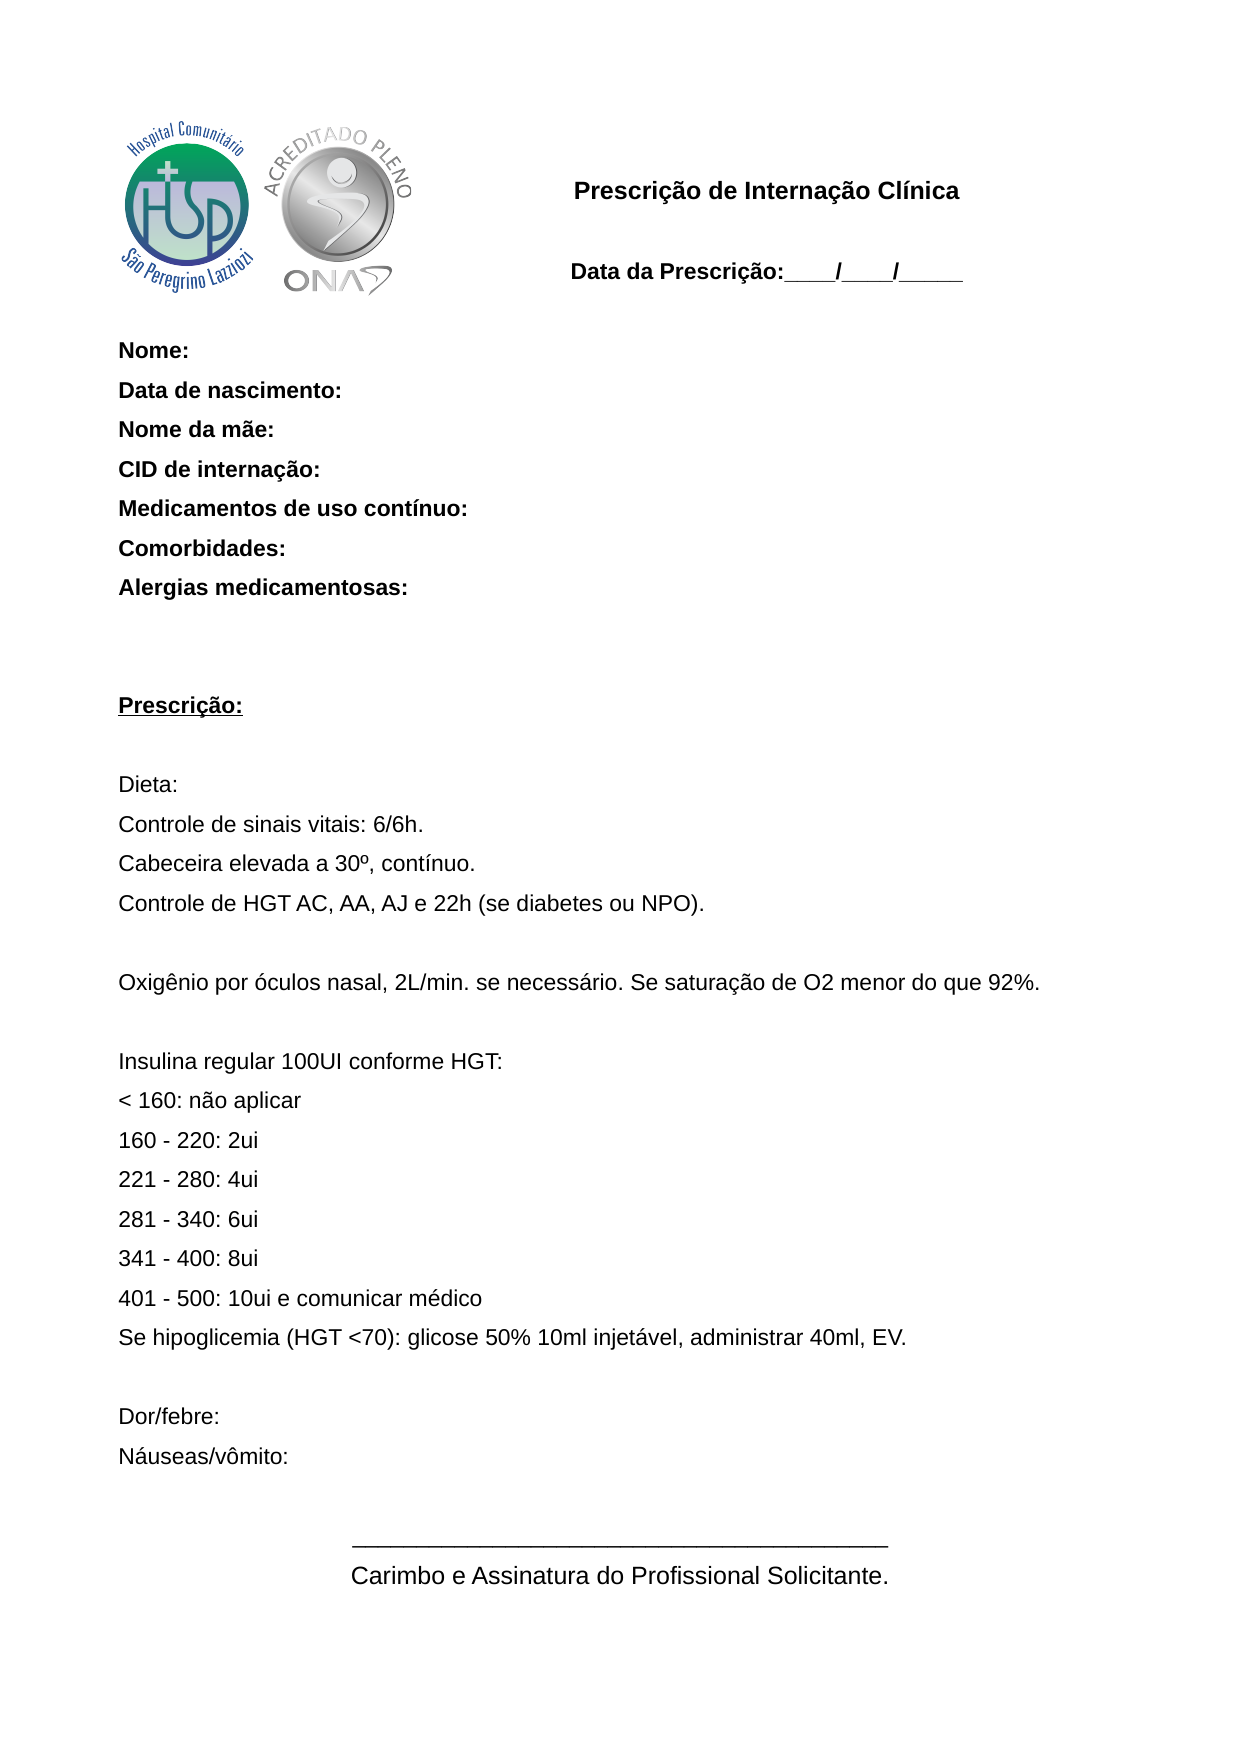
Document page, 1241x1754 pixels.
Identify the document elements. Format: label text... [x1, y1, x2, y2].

text Carimbo e Assinatura do Profissional Solicitante. [118, 1561, 1122, 1590]
picture [121, 121, 254, 293]
text 401 - 500: 10ui e comunicar médico [118, 1285, 1122, 1311]
text Controle de sinais vitais: 6/6h. [118, 811, 1122, 837]
text __________________________________________ [118, 1522, 1122, 1548]
text Prescrição de Internação Clínica [412, 176, 1122, 204]
text Comorbidades: Alergias medicamentosas: [118, 534, 1122, 600]
text < 160: não aplicar [118, 1087, 1122, 1114]
text Nome da mãe: [118, 416, 1122, 442]
text Oxigênio por óculos nasal, 2L/min. se necessário. Se saturação de O2 menor do que 92%. [118, 969, 1122, 995]
text Data de nascimento: [118, 377, 1122, 403]
text CID de internação: [118, 456, 1122, 482]
text Cabeceira elevada a 30º, contínuo. [118, 850, 1122, 877]
text Controle de HGT AC, AA, AJ e 22h (se diabetes ou NPO). [118, 890, 1122, 916]
text Insulina regular 100UI conforme HGT: [118, 1048, 1122, 1074]
text 221 - 280: 4ui [118, 1166, 1122, 1193]
text Náuseas/vômito: [118, 1443, 1122, 1469]
text Nome: [118, 337, 1122, 363]
text Dor/febre: [118, 1403, 1122, 1429]
text 160 - 220: 2ui [118, 1127, 1122, 1153]
text Se hipoglicemia (HGT <70): glicose 50% 10ml injetável, administrar 40ml, EV. [118, 1324, 1122, 1351]
text Medicamentos de uso contínuo: [118, 495, 1122, 521]
text 281 - 340: 6ui [118, 1206, 1122, 1232]
text Data da Prescrição:____/____/_____ [412, 258, 1122, 284]
text Dieta: [118, 771, 1122, 798]
text Prescrição: [118, 692, 1122, 719]
picture [264, 127, 412, 296]
text 341 - 400: 8ui [118, 1245, 1122, 1272]
